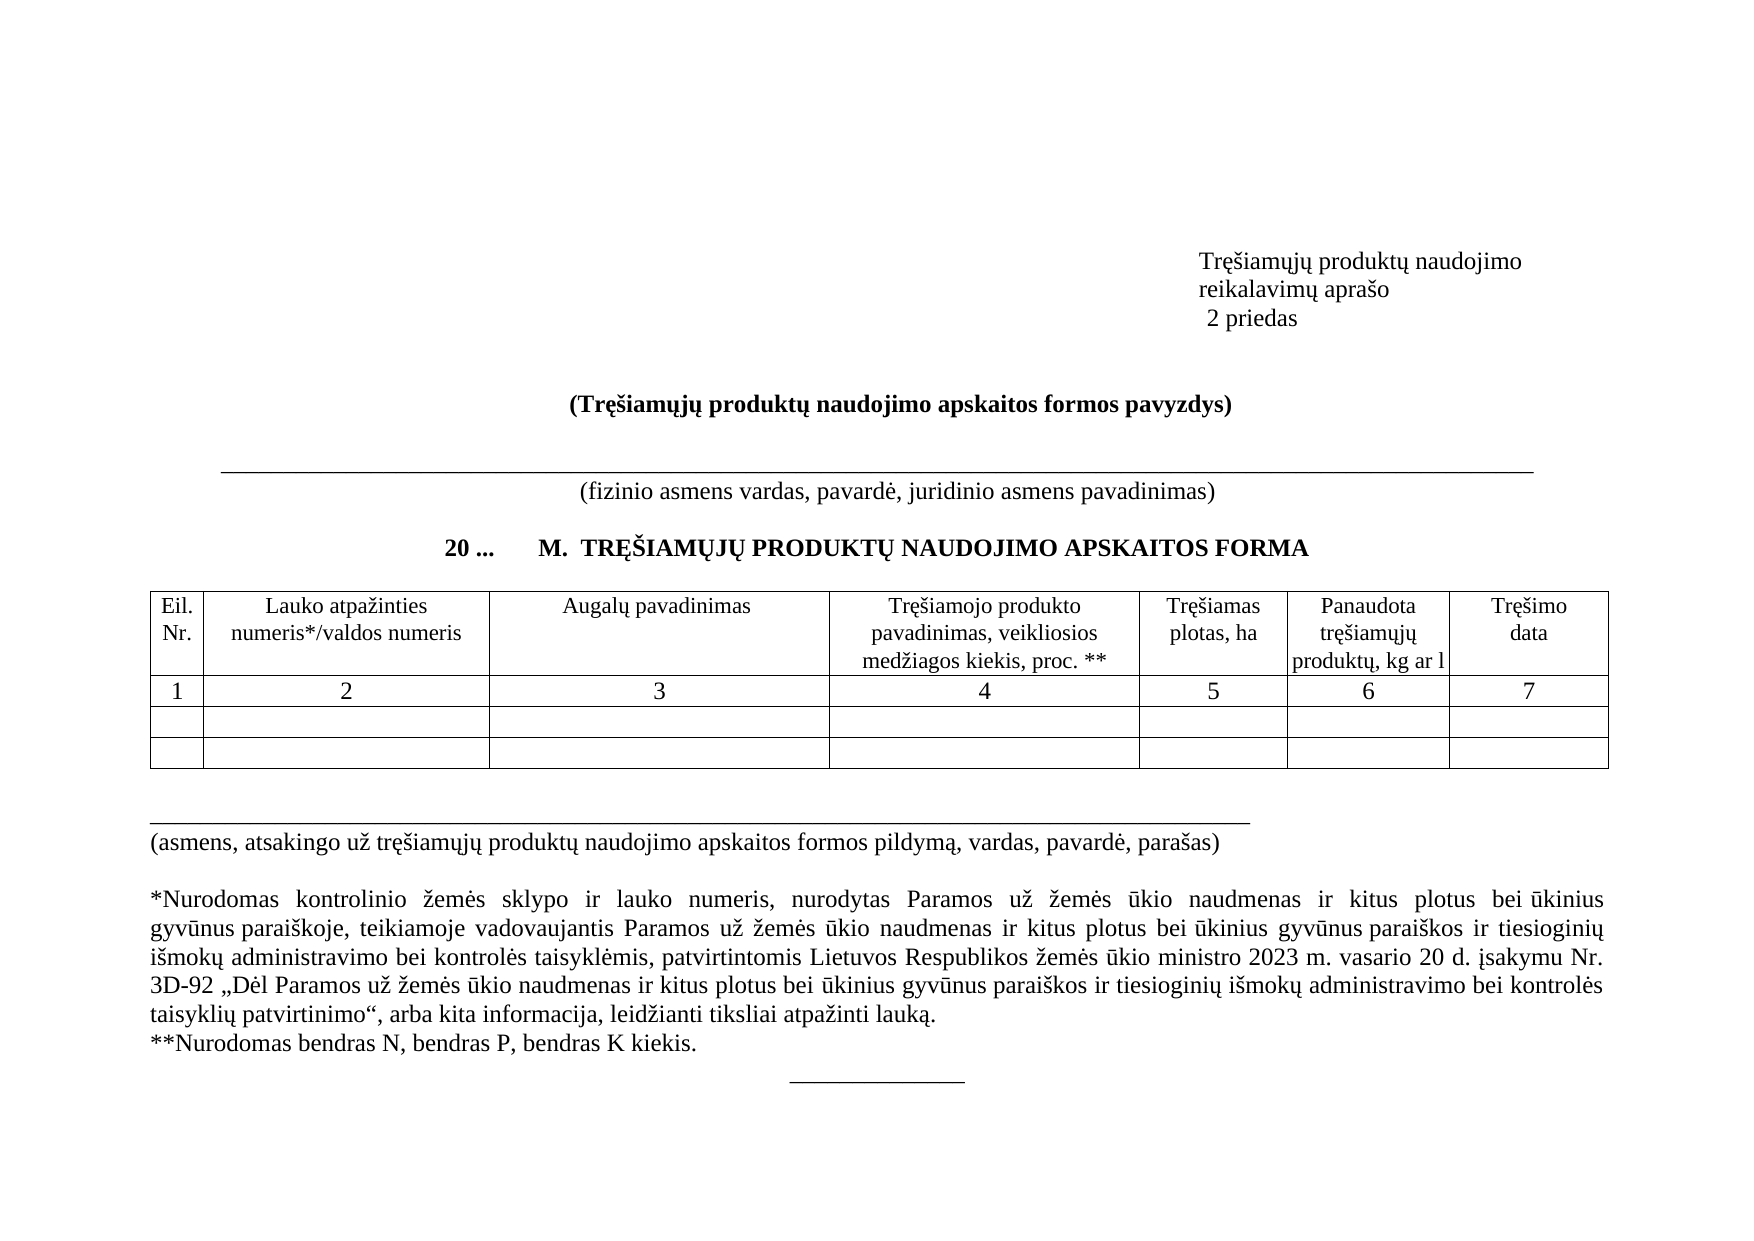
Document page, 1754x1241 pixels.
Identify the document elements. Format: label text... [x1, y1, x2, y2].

text ________________________________________________________________________________________ [150, 798, 1604, 827]
table_cell [1450, 707, 1608, 737]
text ______________ [150, 1057, 1604, 1085]
table_cell [1140, 707, 1287, 737]
table_cell [490, 738, 829, 768]
text (fizinio asmens vardas, pavardė, juridinio asmens pavadinimas) [150, 476, 1651, 504]
table_cell 1 [151, 676, 203, 706]
table_cell 7 [1450, 676, 1608, 706]
table_header Eil. Nr. [151, 592, 203, 675]
table_cell [1140, 738, 1287, 768]
table_cell 6 [1288, 676, 1449, 706]
text Tręšiamųjų produktų naudojimo reikalavimų aprašo [1198, 246, 1604, 303]
table_cell 5 [1140, 676, 1287, 706]
table_cell [151, 707, 203, 737]
table_cell [204, 707, 489, 737]
table_cell [1450, 738, 1608, 768]
text *Nurodomas kontrolinio žemės sklypo ir lauko numeris, nurodytas Paramos už žemės ūkio naudmenas ir kitus plotus bei ūkinius gyvūnus paraiškoje, teikiamoje vadovaujantis Paramos už žemės ūkio naudmenas ir kitus plotus bei ūkinius gyvūnus paraiškos ir tiesioginių išmokų administravimo bei kontrolės taisyklėmis, patvirtintomis Lietuvos Respublikos žemės ūkio ministro 2023 m. vasario 20 d. įsakymu Nr. 3D-92 „Dėl Paramos už žemės ūkio naudmenas ir kitus plotus bei ūkinius gyvūnus paraiškos ir tiesioginių išmokų administravimo bei kontrolės taisyklių patvirtinimo“, arba kita informacija, leidžianti tiksliai atpažinti lauką. [150, 884, 1604, 1028]
table_cell [830, 707, 1139, 737]
table_header Augalų pavadinimas [490, 592, 829, 675]
table_cell [830, 738, 1139, 768]
table_header Tręšiamas plotas, ha [1140, 592, 1287, 675]
text **Nurodomas bendras N, bendras P, bendras K kiekis. [150, 1028, 1604, 1057]
table_cell [1288, 738, 1449, 768]
table_header Tręšiamojo produkto pavadinimas, veikliosios medžiagos kiekis, proc. ** [830, 592, 1139, 675]
text 2 priedas [1110, 303, 1604, 332]
table_cell 3 [490, 676, 829, 706]
text (Tręšiamųjų produktų naudojimo apskaitos formos pavyzdys) [150, 389, 1651, 418]
table_cell [204, 738, 489, 768]
table_cell [1288, 707, 1449, 737]
table_header Tręšimo data [1450, 592, 1608, 675]
table_cell 2 [204, 676, 489, 706]
text 20 ... M. TRĘŠIAMŲJŲ PRODUKTŲ NAUDOJIMO APSKAITOS FORMA [150, 533, 1604, 562]
text (asmens, atsakingo už tręšiamųjų produktų naudojimo apskaitos formos pildymą, vardas, pavardė, parašas) [150, 827, 1604, 855]
table_header Panaudota tręšiamųjų produktų, kg ar l [1288, 592, 1449, 675]
table_cell [490, 707, 829, 737]
text _________________________________________________________________________________________________________ [150, 447, 1604, 476]
table_cell [151, 738, 203, 768]
table_header Lauko atpažinties numeris*/valdos numeris [204, 592, 489, 675]
table_cell 4 [830, 676, 1139, 706]
